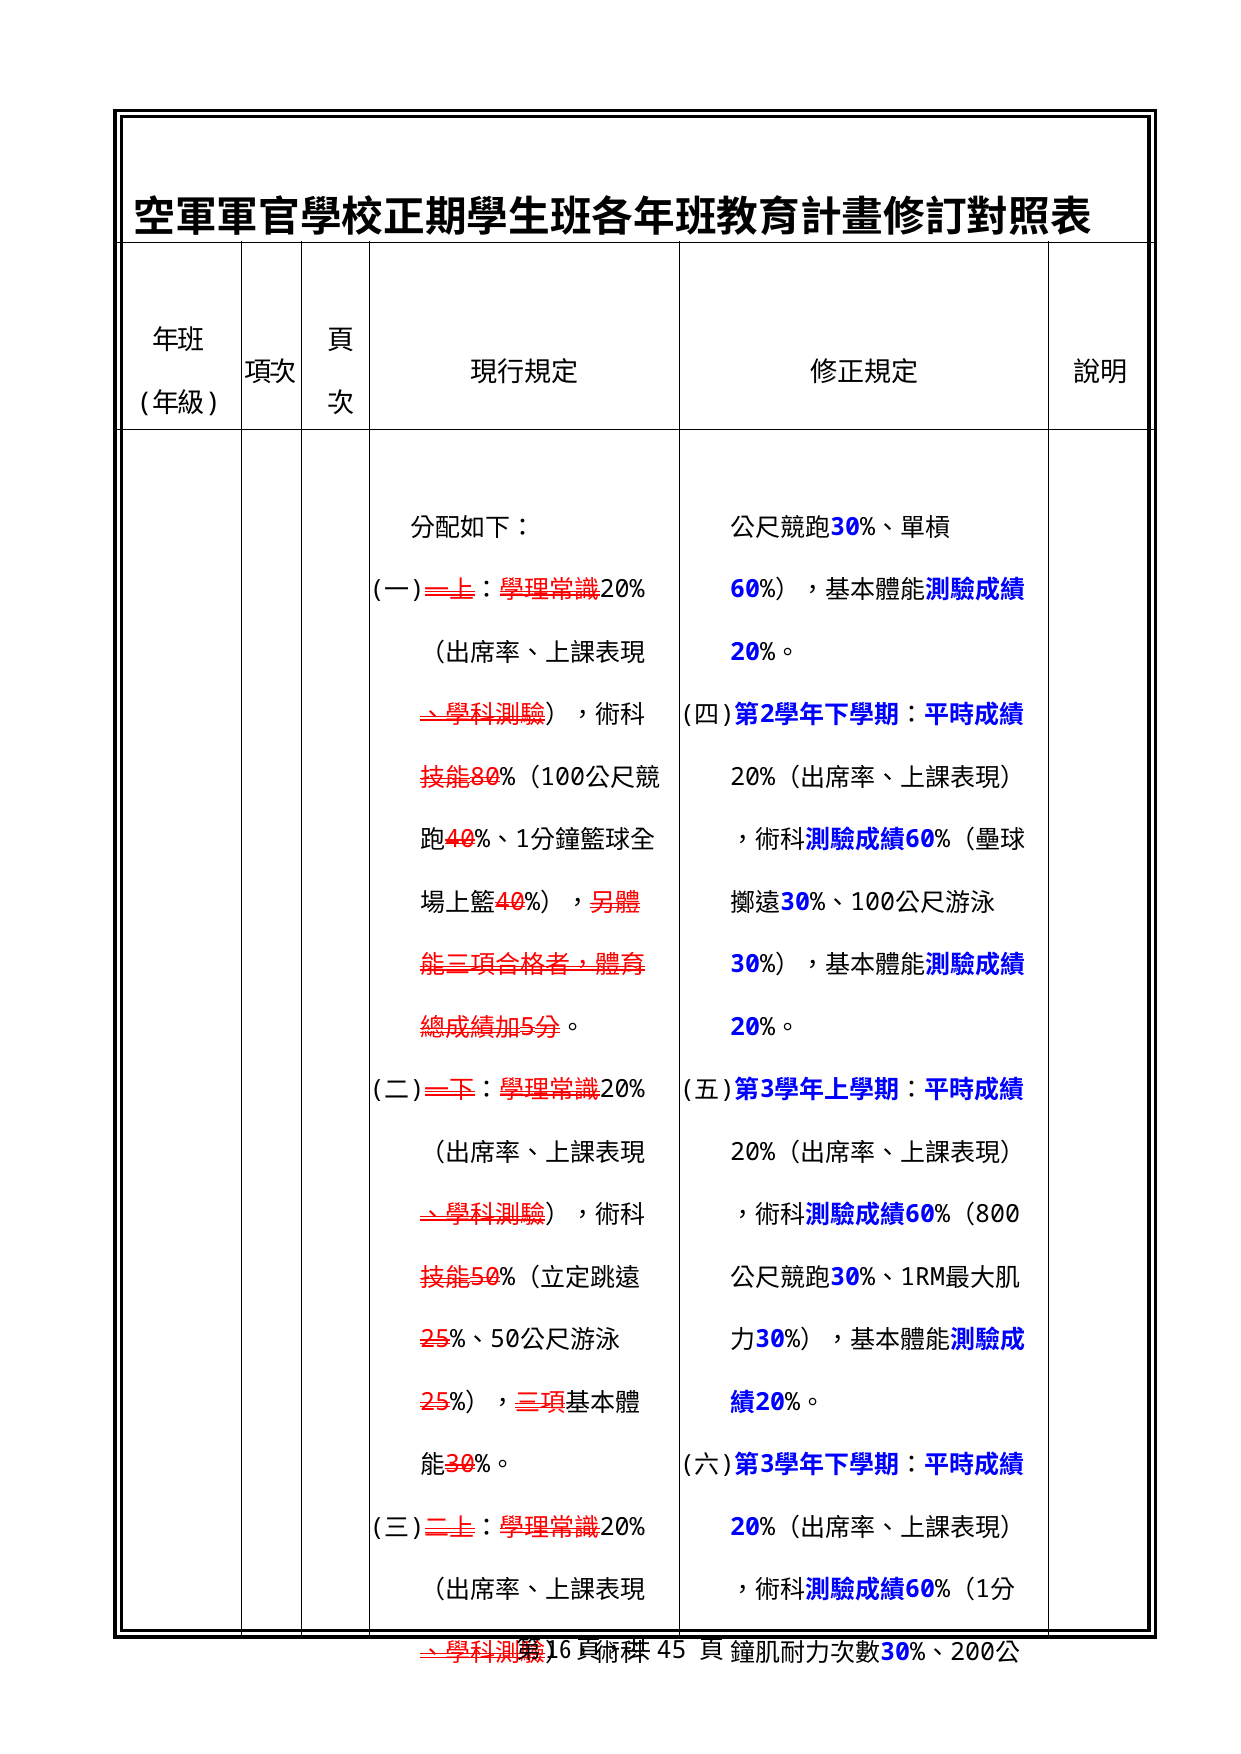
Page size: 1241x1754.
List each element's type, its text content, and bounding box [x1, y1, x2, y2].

table_cell 二、學年體育成績各學期比例分配如下： (一)第1學年上學期：平時成績20%（出席率、上課表現），術科測驗成績60%（100公尺競跑30%、1分鐘籃球全場上籃30%），基本體能測驗成績20%。 (二)第1學年下學期：平時成績20%（出席率、上課表現），術科測驗成績60%（立定跳遠30%、50公尺游泳30%），基本體能測驗成績20%。 (三)第2學年上學期：平時成績20%（出席率、上課表現），術科測驗成績60%（400公尺競跑30%、單槓60%），基本體能測驗成績20%。 (四)第2學年下學期：平時成績20%（出席率、上課表現），術科測驗成績60%（壘球擲遠30%、100公尺游泳30%），基本體能測驗成績20%。 (五)第3學年上學期：平時成績20%（出席率、上課表現），術科測驗成績60%（800公尺競跑30%、1RM最大肌力30%），基本體能測驗成績20%。 (六)第3學年下學期：平時成績20%（出席率、上課表現），術科測驗成績60%（1分鐘肌耐力次數30%、200公尺游泳30%），基本體能測驗成績20%。 [680, 430, 1048, 1629]
table_cell 拾壹、考核程序： 二、學生於第8學期期末考前，三項基本體能暨體能戰技（游泳）測驗須達及格基準，凡任一項未達及格基準該學期體育成績評為不及格，未降班者應降班於次一學年實施體育重修，超過降班次數或降班重修後仍不及格者予以退學；因公受傷於畢業前3個月仍無法實施測驗者，得改用替代項目測驗，實施方式依國軍基本體能測驗相關規定辦理。 三、體育成績各學期比例分配如下： (一)一上：學理常識20%（出席率、上課表現、學科測驗），術科技能80%（100公尺競跑40%、1分鐘籃球全場上籃40%），另體能三項合格者，體育總成績加5分。 (二)一下：學理常識20%（出席率、上課表現、學科測驗），術科技能50%（立定跳遠25%、50公尺游泳25%），三項基本體能30%。 (三)二上：學理常識20%（出席率、上課表現、學科測驗），術科技能40%（400公尺競跑20%、單槓20%），三項基本體能40%。 [370, 430, 679, 1629]
table_cell 項次 [242, 243, 301, 429]
table_cell [1049, 430, 1147, 1629]
table_header 空軍軍官學校正期學生班各年班教育計畫修訂對照表 [118, 112, 1152, 241]
table_cell [302, 430, 369, 1629]
table_cell 修正規定 [680, 243, 1048, 429]
table_cell [242, 430, 301, 1629]
table_cell 現行規定 [370, 243, 679, 429]
table_cell 年班 (年級) [123, 243, 241, 429]
table_cell [123, 430, 241, 1629]
table_cell 頁次 [302, 243, 369, 429]
table_cell 說明 [1049, 243, 1147, 429]
